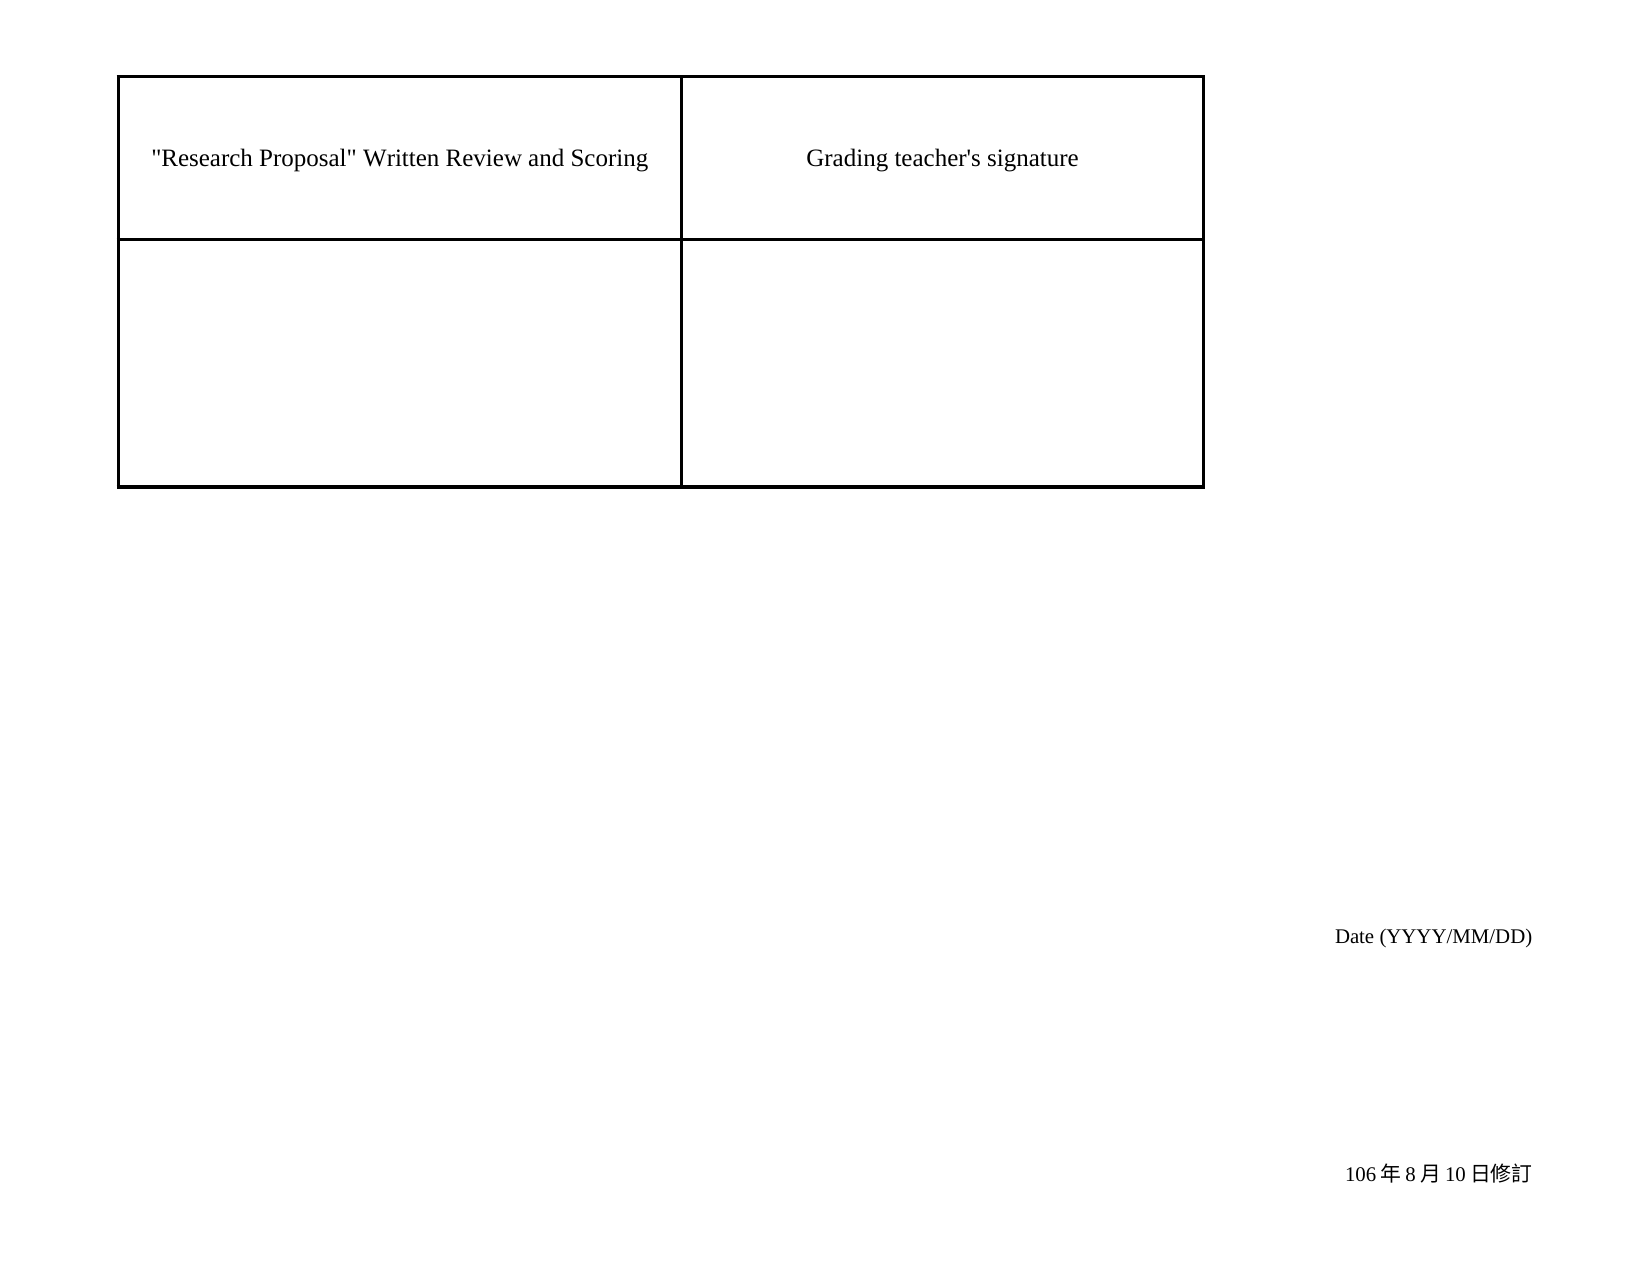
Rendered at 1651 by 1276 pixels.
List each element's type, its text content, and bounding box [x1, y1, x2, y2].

table_cell [683, 241, 1202, 485]
table_header Grading teacher's signature [683, 78, 1202, 238]
text Date (YYYY/MM/DD) [118, 924, 1532, 948]
table_header "Research Proposal" Written Review and Scoring [120, 78, 680, 238]
table_cell [120, 241, 680, 485]
